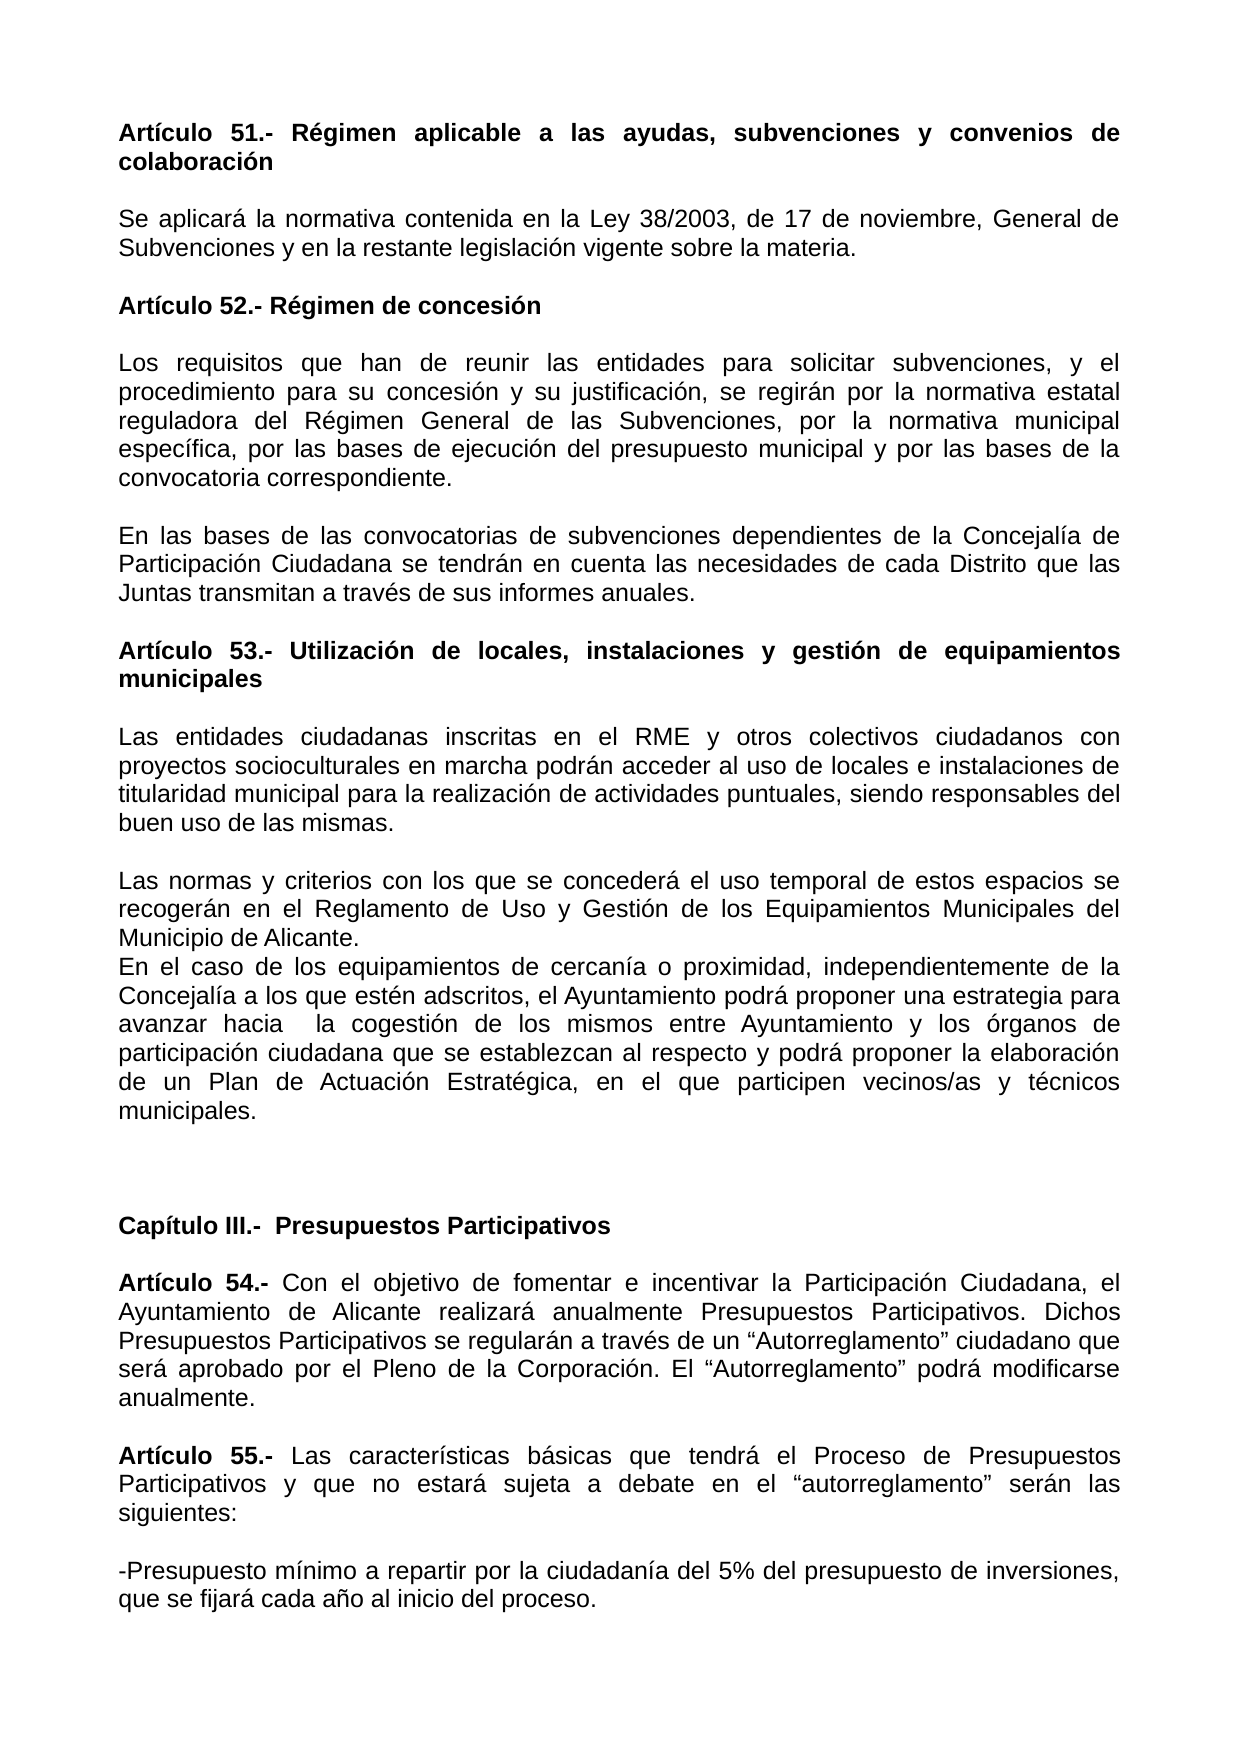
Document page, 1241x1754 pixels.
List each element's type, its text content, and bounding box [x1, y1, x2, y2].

text En el caso de los equipamientos de cercanía o proximidad, independientemente de la Concejalía a los que estén adscritos, el Ayuntamiento podrá proponer una estrategia para avanzar hacia la cogestión de los mismos entre Ayuntamiento y los órganos de participación ciudadana que se establezcan al respecto y podrá proponer la elaboración de un Plan de Actuación Estratégica, en el que participen vecinos/as y técnicos municipales. [118, 952, 1122, 1124]
text Se aplicará la normativa contenida en la Ley 38/2003, de 17 de noviembre, General de Subvenciones y en la restante legislación vigente sobre la materia. [118, 204, 1122, 262]
text -Presupuesto mínimo a repartir por la ciudadanía del 5% del presupuesto de inversiones, que se fijará cada año al inicio del proceso. [118, 1556, 1122, 1613]
text Artículo 54.- Con el objetivo de fomentar e incentivar la Participación Ciudadana, el Ayuntamiento de Alicante realizará anualmente Presupuestos Participativos. Dichos Presupuestos Participativos se regularán a través de un “Autorreglamento” ciudadano que será aprobado por el Pleno de la Corporación. El “Autorreglamento” podrá modificarse anualmente. [118, 1268, 1122, 1412]
text Artículo 51.- Régimen aplicable a las ayudas, subvenciones y convenios de colaboración [118, 118, 1122, 176]
text Capítulo III.- Presupuestos Participativos [118, 1211, 1122, 1239]
text Artículo 53.- Utilización de locales, instalaciones y gestión de equipamientos municipales [118, 636, 1122, 693]
text En las bases de las convocatorias de subvenciones dependientes de la Concejalía de Participación Ciudadana se tendrán en cuenta las necesidades de cada Distrito que las Juntas transmitan a través de sus informes anuales. [118, 521, 1122, 607]
text Artículo 52.- Régimen de concesión [118, 291, 1122, 319]
text Artículo 55.- Las características básicas que tendrá el Proceso de Presupuestos Participativos y que no estará sujeta a debate en el “autorreglamento” serán las siguientes: [118, 1441, 1122, 1527]
text Las entidades ciudadanas inscritas en el RME y otros colectivos ciudadanos con proyectos socioculturales en marcha podrán acceder al uso de locales e instalaciones de titularidad municipal para la realización de actividades puntuales, siendo responsables del buen uso de las mismas. [118, 722, 1122, 837]
text Los requisitos que han de reunir las entidades para solicitar subvenciones, y el procedimiento para su concesión y su justificación, se regirán por la normativa estatal reguladora del Régimen General de las Subvenciones, por la normativa municipal específica, por las bases de ejecución del presupuesto municipal y por las bases de la convocatoria correspondiente. [118, 348, 1122, 492]
text Las normas y criterios con los que se concederá el uso temporal de estos espacios se recogerán en el Reglamento de Uso y Gestión de los Equipamientos Municipales del Municipio de Alicante. [118, 866, 1122, 952]
